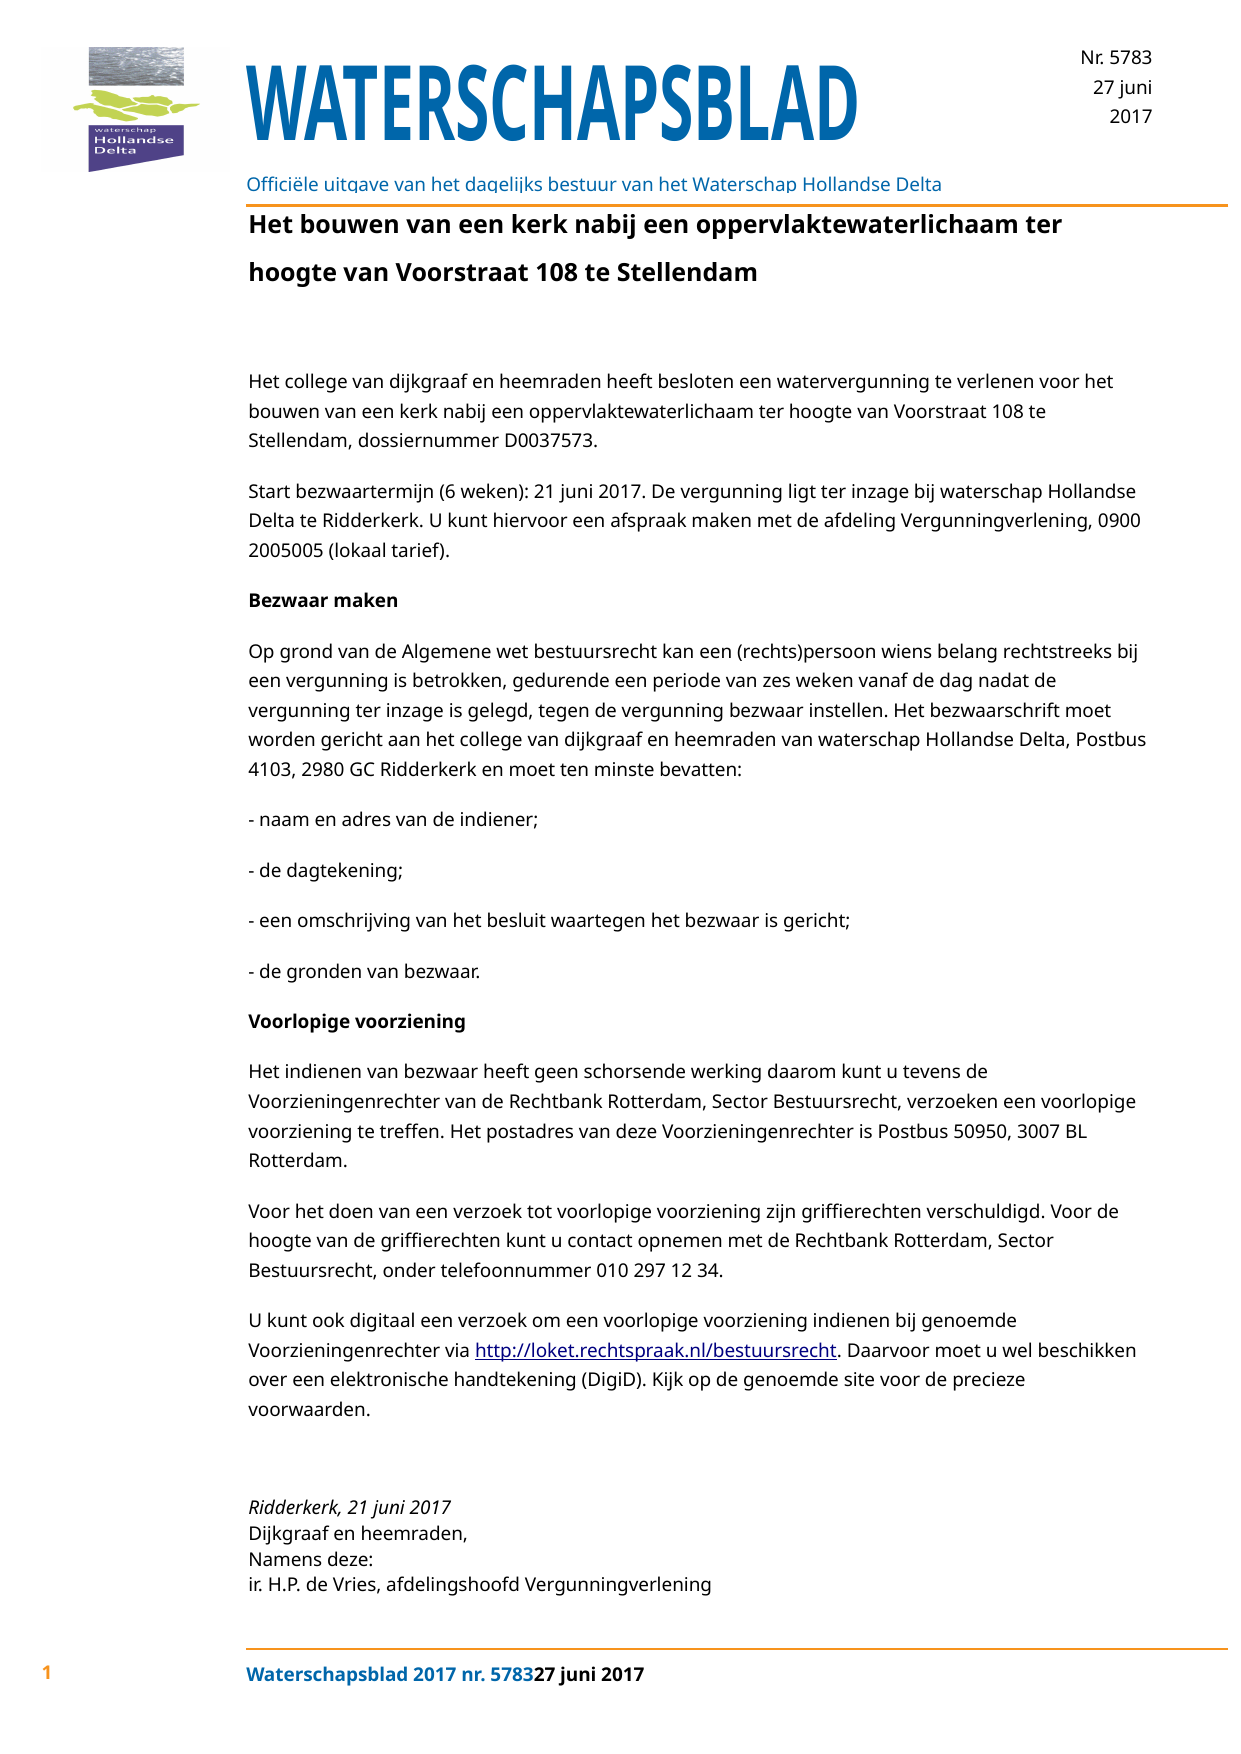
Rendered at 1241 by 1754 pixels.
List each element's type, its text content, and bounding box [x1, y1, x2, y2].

text Bezwaar maken [248, 587, 1152, 613]
text Ridderkerk, 21 juni 2017 [248, 1494, 1152, 1520]
text Voorlopige voorziening [248, 1008, 1152, 1034]
text - naam en adres van de indiener; [248, 807, 1152, 832]
text Voor het doen van een verzoek tot voorlopige voorziening zijn griffierechten verschuldigd. Voor de hoogte van de griffierechten kunt u contact opnemen met de Rechtbank Rotterdam, Sector Bestuursrecht, onder telefoonnummer 010 297 12 34. [248, 1198, 1152, 1283]
text - een omschrijving van het besluit waartegen het bezwaar is gericht; [248, 907, 1152, 933]
text Namens deze: [248, 1546, 1152, 1572]
text Het college van dijkgraaf en heemraden heeft besloten een watervergunning te verlenen voor het bouwen van een kerk nabij een oppervlaktewaterlichaam ter hoogte van Voorstraat 108 te Stellendam, dossiernummer D0037573. [248, 368, 1152, 453]
text - de gronden van bezwaar. [248, 958, 1152, 984]
text - de dagtekening; [248, 857, 1152, 883]
text U kunt ook digitaal een verzoek om een voorlopige voorziening indienen bij genoemde Voorzieningenrechter via http://loket.rechtspraak.nl/bestuursrecht. Daarvoor moet u wel beschikken over een elektronische handtekening (DigiD). Kijk op de genoemde site voor de precieze voorwaarden. [248, 1307, 1152, 1422]
text Op grond van de Algemene wet bestuursrecht kan een (rechts)persoon wiens belang rechtstreeks bij een vergunning is betrokken, gedurende een periode van zes weken vanaf de dag nadat de vergunning ter inzage is gelegd, tegen de vergunning bezwaar instellen. Het bezwaarschrift moet worden gericht aan het college van dijkgraaf en heemraden van waterschap Hollandse Delta, Postbus 4103, 2980 GC Ridderkerk en moet ten minste bevatten: [248, 638, 1152, 782]
picture [41, 47, 231, 172]
text ir. H.P. de Vries, afdelingshoofd Vergunningverlening [248, 1572, 1152, 1597]
text Het indienen van bezwaar heeft geen schorsende werking daarom kunt u tevens de Voorzieningenrechter van de Rechtbank Rotterdam, Sector Bestuursrecht, verzoeken een voorlopige voorziening te treffen. Het postadres van deze Voorzieningenrechter is Postbus 50950, 3007 BL Rotterdam. [248, 1059, 1152, 1173]
text Het bouwen van een kerk nabij een oppervlaktewaterlichaam ter hoogte van Voorstraat 108 te Stellendam [248, 207, 1152, 288]
text Dijkgraaf en heemraden, [248, 1520, 1152, 1546]
text Start bezwaartermijn (6 weken): 21 juni 2017. De vergunning ligt ter inzage bij waterschap Hollandse Delta te Ridderkerk. U kunt hiervoor een afspraak maken met de afdeling Vergunningverlening, 0900 2005005 (lokaal tarief). [248, 478, 1152, 563]
